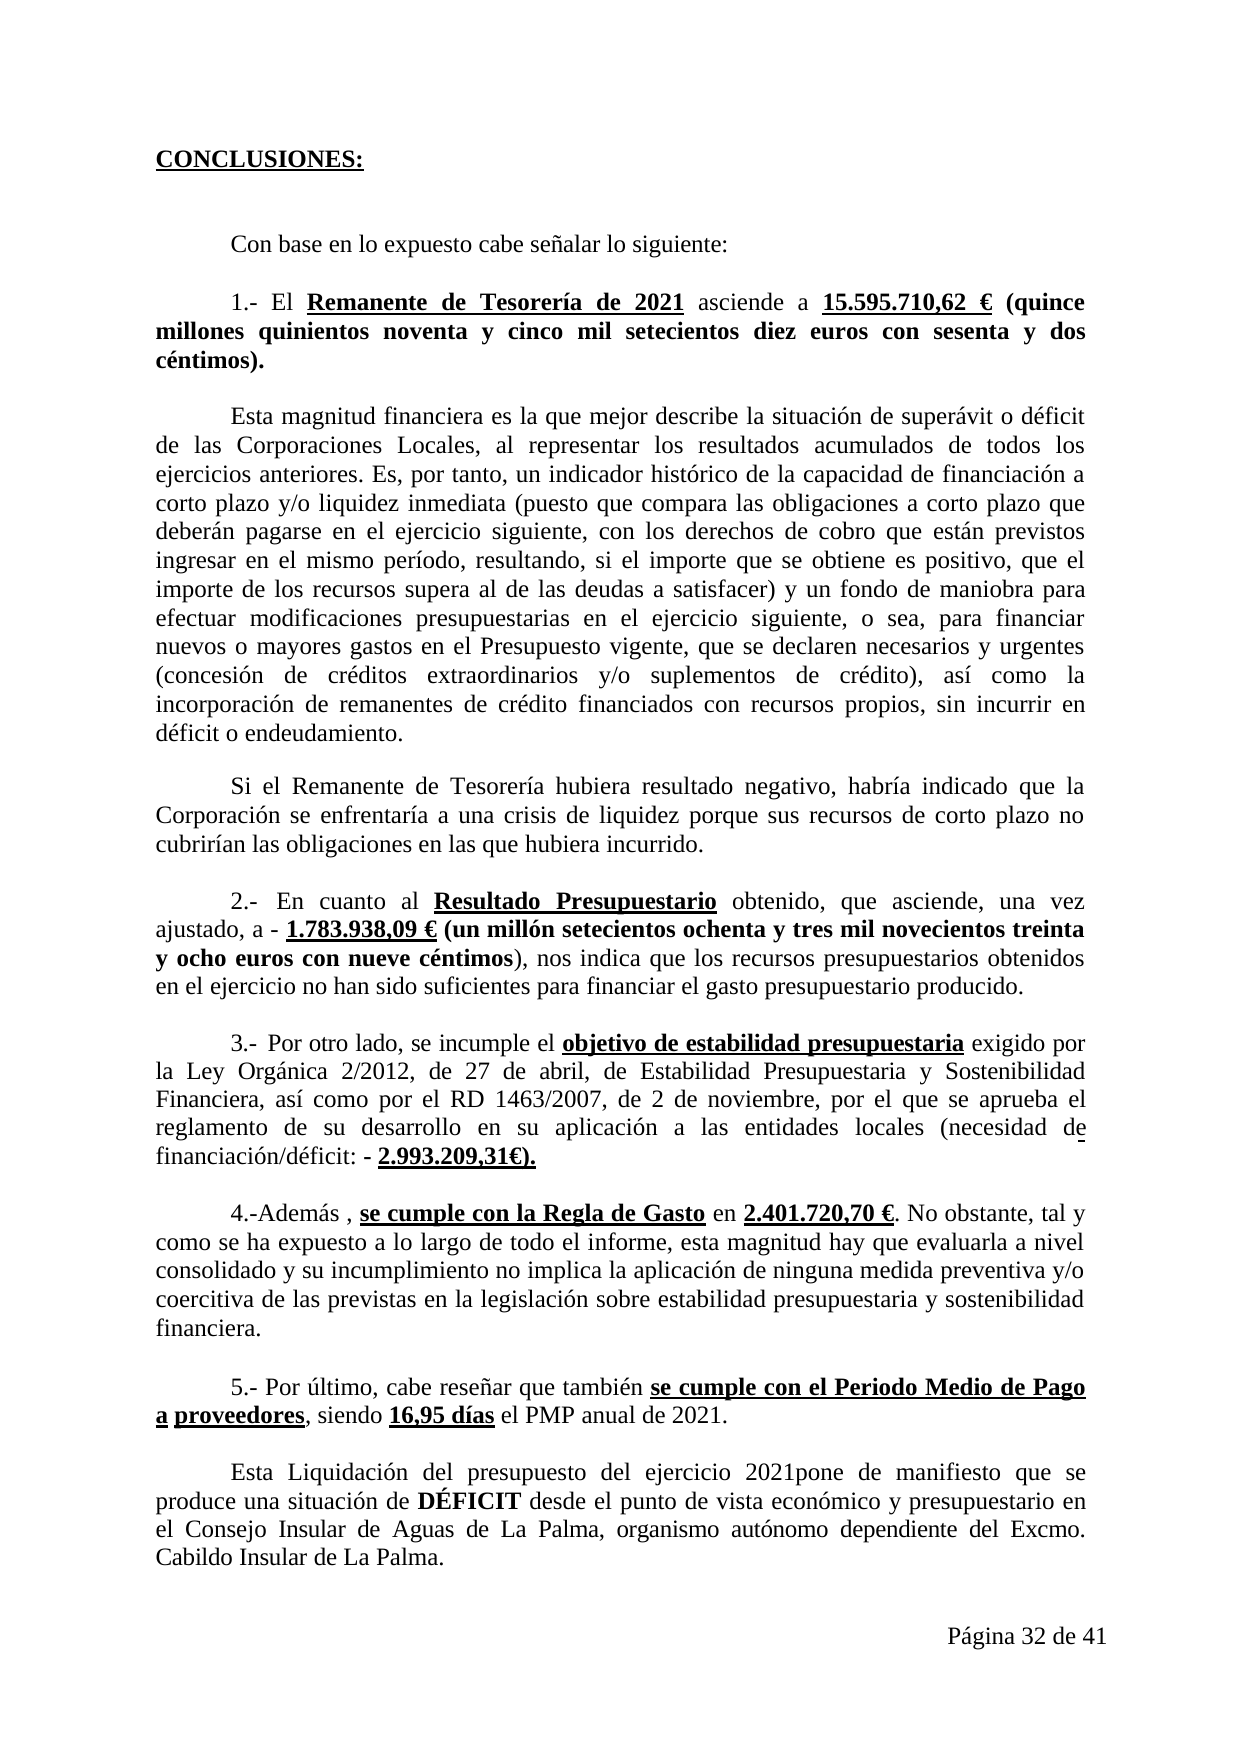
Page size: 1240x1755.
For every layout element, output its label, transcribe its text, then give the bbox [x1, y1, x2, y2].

text Esta Liquidación del presupuesto del ejercicio 2021pone de manifiesto que se produce una situación de DÉFICIT desde el punto de vista económico y presupuestario en el Consejo Insular de Aguas de La Palma, organismo autónomo dependiente del Excmo. Cabildo Insular de La Palma. [155, 1458, 1086, 1571]
text 5.- Por último, cabe reseñar que también se cumple con el Periodo Medio de Pago a proveedores, siendo 16,95 días el PMP anual de 2021. [155, 1372, 1086, 1429]
text Con base en lo expuesto cabe señalar lo siguiente: [230, 229, 1181, 258]
text 3.- Por otro lado, se incumple el objetivo de estabilidad presupuestaria exigido por la Ley Orgánica 2/2012, de 27 de abril, de Estabilidad Presupuestaria y Sostenibilidad Financiera, así como por el RD 1463/2007, de 2 de noviembre, por el que se aprueba el reglamento de su desarrollo en su aplicación a las entidades locales (necesidad de financiación/déficit: - 2.993.209,31€). [155, 1028, 1086, 1169]
text Esta magnitud financiera es la que mejor describe la situación de superávit o déficit de las Corporaciones Locales, al representar los resultados acumulados de todos los ejercicios anteriores. Es, por tanto, un indicador histórico de la capacidad de financiación a corto plazo y/o liquidez inmediata (puesto que compara las obligaciones a corto plazo que deberán pagarse en el ejercicio siguiente, con los derechos de cobro que están previstos ingresar en el mismo período, resultando, si el importe que se obtiene es positivo, que el importe de los recursos supera al de las deudas a satisfacer) y un fondo de maniobra para efectuar modificaciones presupuestarias en el ejercicio siguiente, o sea, para financiar nuevos o mayores gastos en el Presupuesto vigente, que se declaren necesarios y urgentes (concesión de créditos extraordinarios y/o suplementos de crédito), así como la incorporación de remanentes de crédito financiados con recursos propios, sin incurrir en déficit o endeudamiento. [155, 401, 1086, 746]
subtitle 1.- El Remanente de Tesorería de 2021 asciende a 15.595.710,62 € (quince millones quinientos noventa y cinco mil setecientos diez euros con sesenta y dos céntimos). [155, 287, 1086, 374]
text Si el Remanente de Tesorería hubiera resultado negativo, habría indicado que la Corporación se enfrentaría a una crisis de liquidez porque sus recursos de corto plazo no cubrirían las obligaciones en las que hubiera incurrido. [155, 771, 1086, 858]
text 2.- En cuanto al Resultado Presupuestario obtenido, que asciende, una vez ajustado, a - 1.783.938,09 € (un millón setecientos ochenta y tres mil novecientos treinta y ocho euros con nueve céntimos), nos indica que los recursos presupuestarios obtenidos en el ejercicio no han sido suficientes para financiar el gasto presupuestario producido. [155, 887, 1086, 999]
subtitle CONCLUSIONES: [155, 144, 1181, 172]
text 4.-Además , se cumple con la Regla de Gasto en 2.401.720,70 €. No obstante, tal y como se ha expuesto a lo largo de todo el informe, esta magnitud hay que evaluarla a nivel consolidado y su incumplimiento no implica la aplicación de ninguna medida preventiva y/o coercitiva de las previstas en la legislación sobre estabilidad presupuestaria y sostenibilidad financiera. [155, 1198, 1086, 1342]
